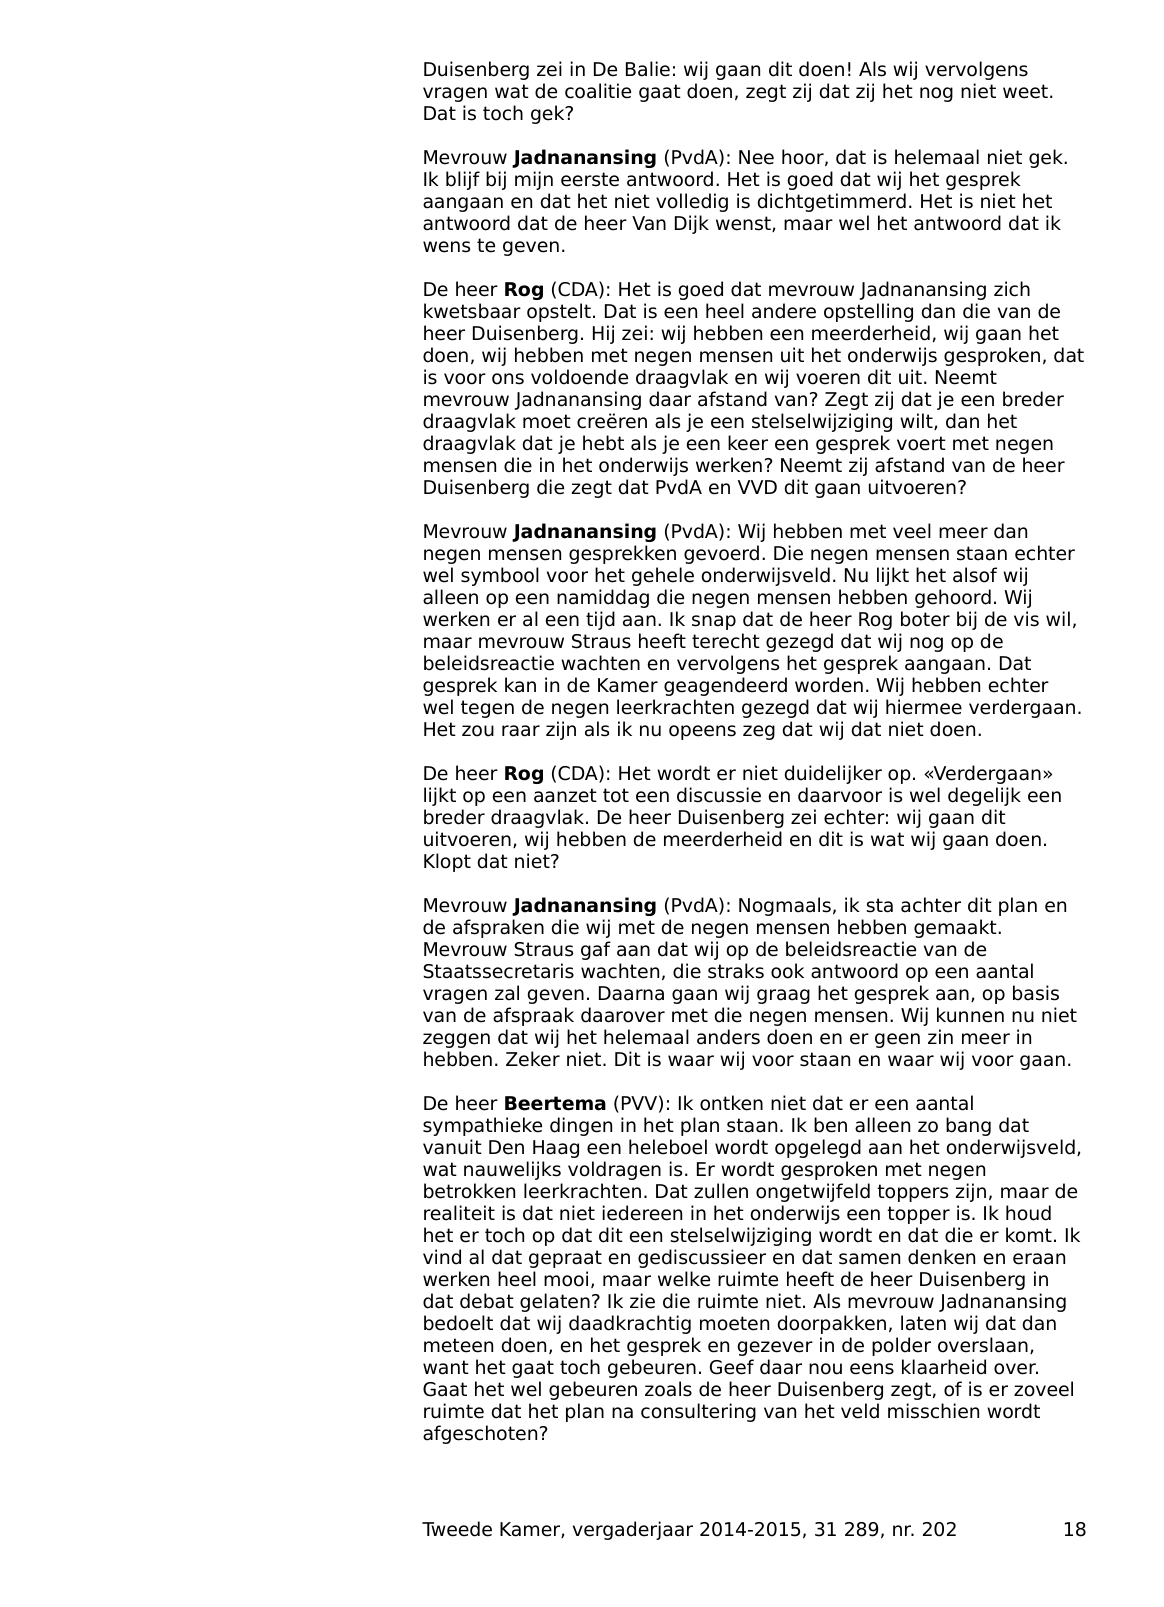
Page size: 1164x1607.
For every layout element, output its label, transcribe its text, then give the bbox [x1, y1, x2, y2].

text Duisenberg zei in De Balie: wij gaan dit doen! Als wij vervolgens vragen wat de coalitie gaat doen, zegt zij dat zij het nog niet weet. Dat is toch gek? [422, 59, 1087, 125]
text De heer Rog (CDA): Het wordt er niet duidelijker op. «Verdergaan» lijkt op een aanzet tot een discussie en daarvoor is wel degelijk een breder draagvlak. De heer Duisenberg zei echter: wij gaan dit uitvoeren, wij hebben de meerderheid en dit is wat wij gaan doen. Klopt dat niet? [422, 763, 1087, 873]
text Mevrouw Jadnanansing (PvdA): Wij hebben met veel meer dan negen mensen gesprekken gevoerd. Die negen mensen staan echter wel symbool voor het gehele onderwijsveld. Nu lijkt het alsof wij alleen op een namiddag die negen mensen hebben gehoord. Wij werken er al een tijd aan. Ik snap dat de heer Rog boter bij de vis wil, maar mevrouw Straus heeft terecht gezegd dat wij nog op de beleidsreactie wachten en vervolgens het gesprek aangaan. Dat gesprek kan in de Kamer geagendeerd worden. Wij hebben echter wel tegen de negen leerkrachten gezegd dat wij hiermee verdergaan. Het zou raar zijn als ik nu opeens zeg dat wij dat niet doen. [422, 521, 1087, 741]
text Mevrouw Jadnanansing (PvdA): Nee hoor, dat is helemaal niet gek. Ik blijf bij mijn eerste antwoord. Het is goed dat wij het gesprek aangaan en dat het niet volledig is dichtgetimmerd. Het is niet het antwoord dat de heer Van Dijk wenst, maar wel het antwoord dat ik wens te geven. [422, 147, 1087, 257]
text De heer Beertema (PVV): Ik ontken niet dat er een aantal sympathieke dingen in het plan staan. Ik ben alleen zo bang dat vanuit Den Haag een heleboel wordt opgelegd aan het onderwijsveld, wat nauwelijks voldragen is. Er wordt gesproken met negen betrokken leerkrachten. Dat zullen ongetwijfeld toppers zijn, maar de realiteit is dat niet iedereen in het onderwijs een topper is. Ik houd het er toch op dat dit een stelselwijziging wordt en dat die er komt. Ik vind al dat gepraat en gediscussieer en dat samen denken en eraan werken heel mooi, maar welke ruimte heeft de heer Duisenberg in dat debat gelaten? Ik zie die ruimte niet. Als mevrouw Jadnanansing bedoelt dat wij daadkrachtig moeten doorpakken, laten wij dat dan meteen doen, en het gesprek en gezever in de polder overslaan, want het gaat toch gebeuren. Geef daar nou eens klaarheid over. Gaat het wel gebeuren zoals de heer Duisenberg zegt, of is er zoveel ruimte dat het plan na consultering van het veld misschien wordt afgeschoten? [422, 1093, 1087, 1445]
text Mevrouw Jadnanansing (PvdA): Nogmaals, ik sta achter dit plan en de afspraken die wij met de negen mensen hebben gemaakt. Mevrouw Straus gaf aan dat wij op de beleidsreactie van de Staatssecretaris wachten, die straks ook antwoord op een aantal vragen zal geven. Daarna gaan wij graag het gesprek aan, op basis van de afspraak daarover met die negen mensen. Wij kunnen nu niet zeggen dat wij het helemaal anders doen en er geen zin meer in hebben. Zeker niet. Dit is waar wij voor staan en waar wij voor gaan. [422, 895, 1087, 1071]
text De heer Rog (CDA): Het is goed dat mevrouw Jadnanansing zich kwetsbaar opstelt. Dat is een heel andere opstelling dan die van de heer Duisenberg. Hij zei: wij hebben een meerderheid, wij gaan het doen, wij hebben met negen mensen uit het onderwijs gesproken, dat is voor ons voldoende draagvlak en wij voeren dit uit. Neemt mevrouw Jadnanansing daar afstand van? Zegt zij dat je een breder draagvlak moet creëren als je een stelselwijziging wilt, dan het draagvlak dat je hebt als je een keer een gesprek voert met negen mensen die in het onderwijs werken? Neemt zij afstand van de heer Duisenberg die zegt dat PvdA en VVD dit gaan uitvoeren? [422, 279, 1087, 499]
